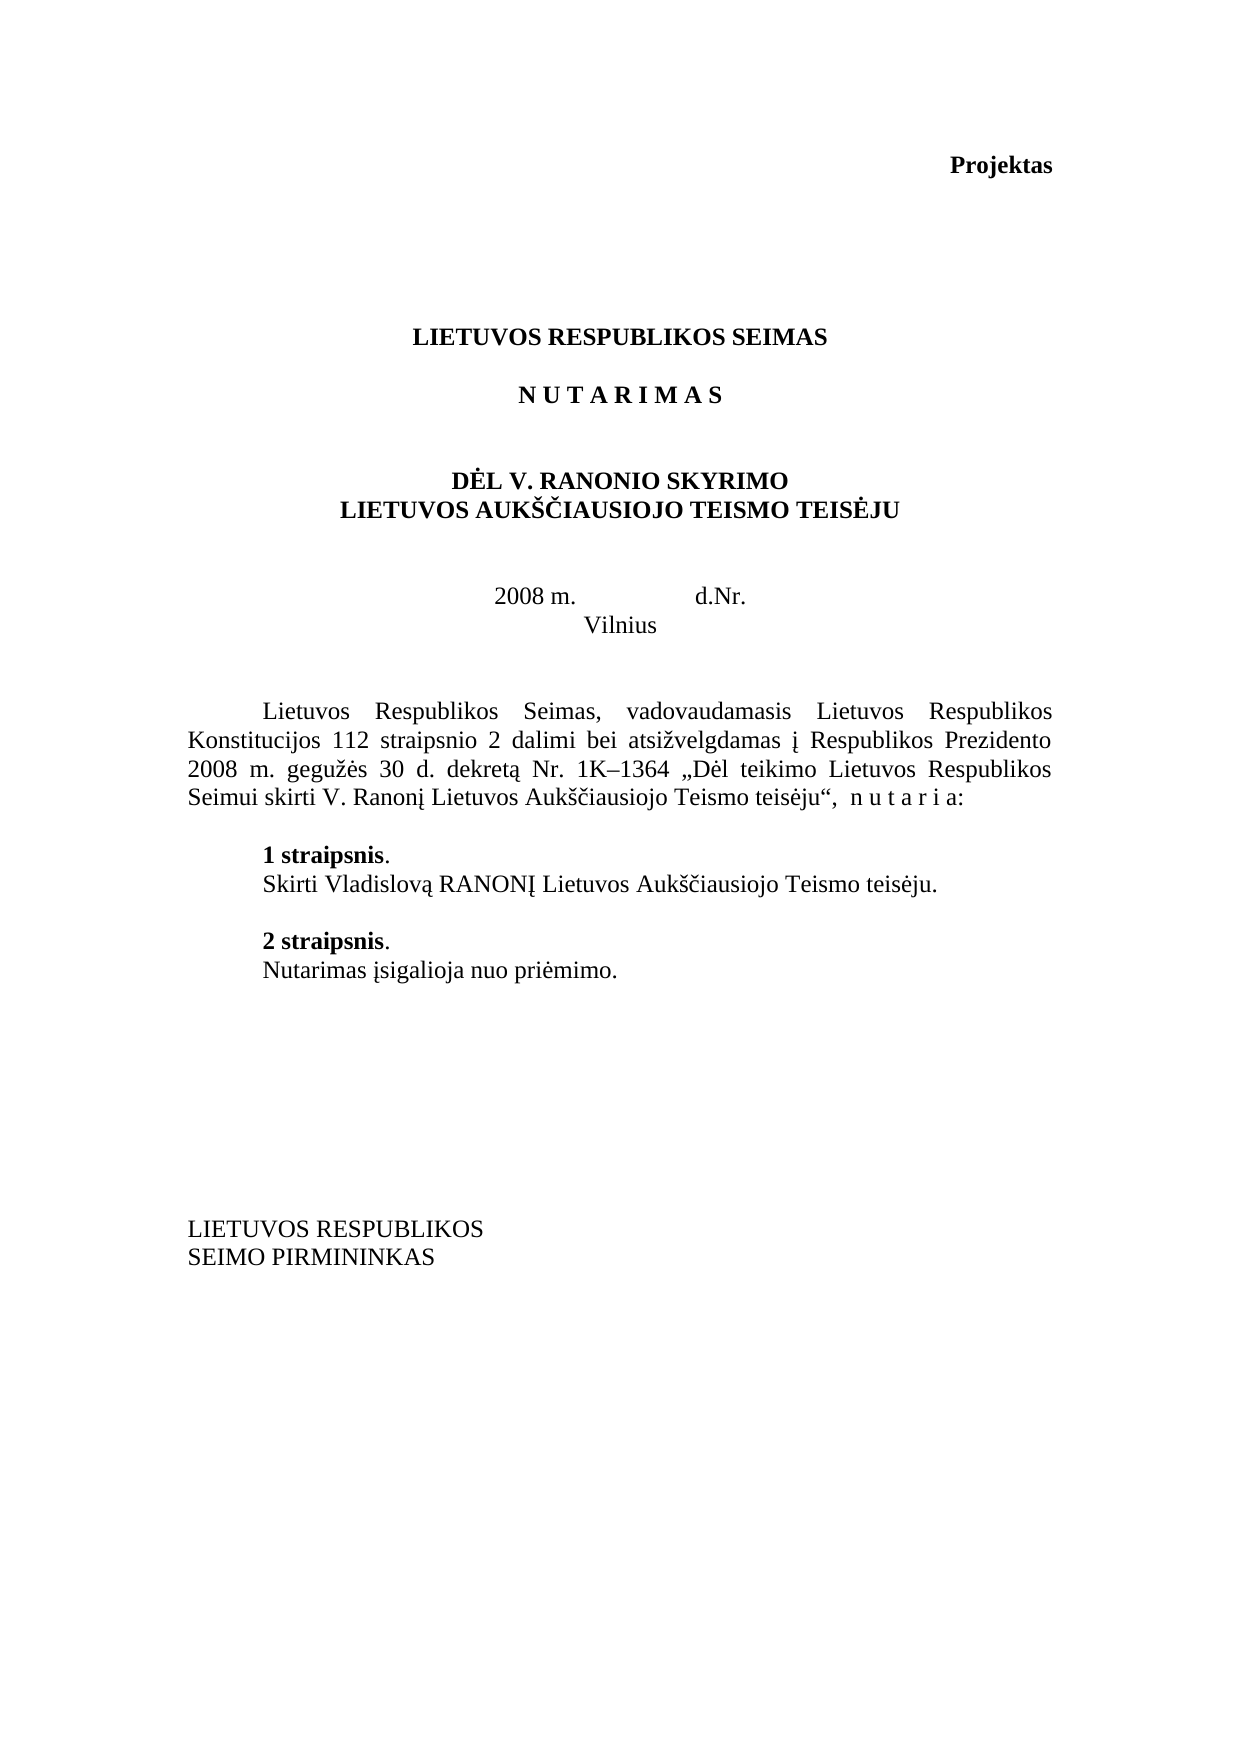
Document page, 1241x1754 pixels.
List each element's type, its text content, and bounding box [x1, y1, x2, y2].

text LIETUVOS RESPUBLIKOS SEIMAS [187, 322, 1053, 351]
text Lietuvos Respublikos Seimas, vadovaudamasis Lietuvos Respublikos Konstitucijos 112 straipsnio 2 dalimi bei atsižvelgdamas į Respublikos Prezidento 2008 m. gegužės 30 d. dekretą Nr. 1K–1364 „Dėl teikimo Lietuvos Respublikos Seimui skirti V. Ranonį Lietuvos Aukščiausiojo Teismo teisėju“, n u t a r i a: [187, 696, 1053, 811]
text Nutarimas įsigalioja nuo priėmimo. [187, 955, 1053, 984]
text LIETUVOS RESPUBLIKOS [187, 1214, 1053, 1242]
text 2008 m. d.Nr. [187, 581, 1053, 610]
text DĖL V. RANONIO SKYRIMO [187, 466, 1053, 495]
text 2 straipsnis. [187, 926, 1053, 955]
text Projektas [187, 150, 1053, 179]
text Skirti Vladislovą RANONĮ Lietuvos Aukščiausiojo Teismo teisėju. [187, 869, 1053, 897]
text LIETUVOS AUKŠČIAUSIOJO TEISMO TEISĖJU [187, 495, 1053, 524]
text N U T A R I M A S [187, 380, 1053, 409]
text Vilnius [187, 610, 1053, 639]
text 1 straipsnis. [187, 840, 1053, 869]
text SEIMO PIRMININKAS [187, 1242, 1053, 1271]
